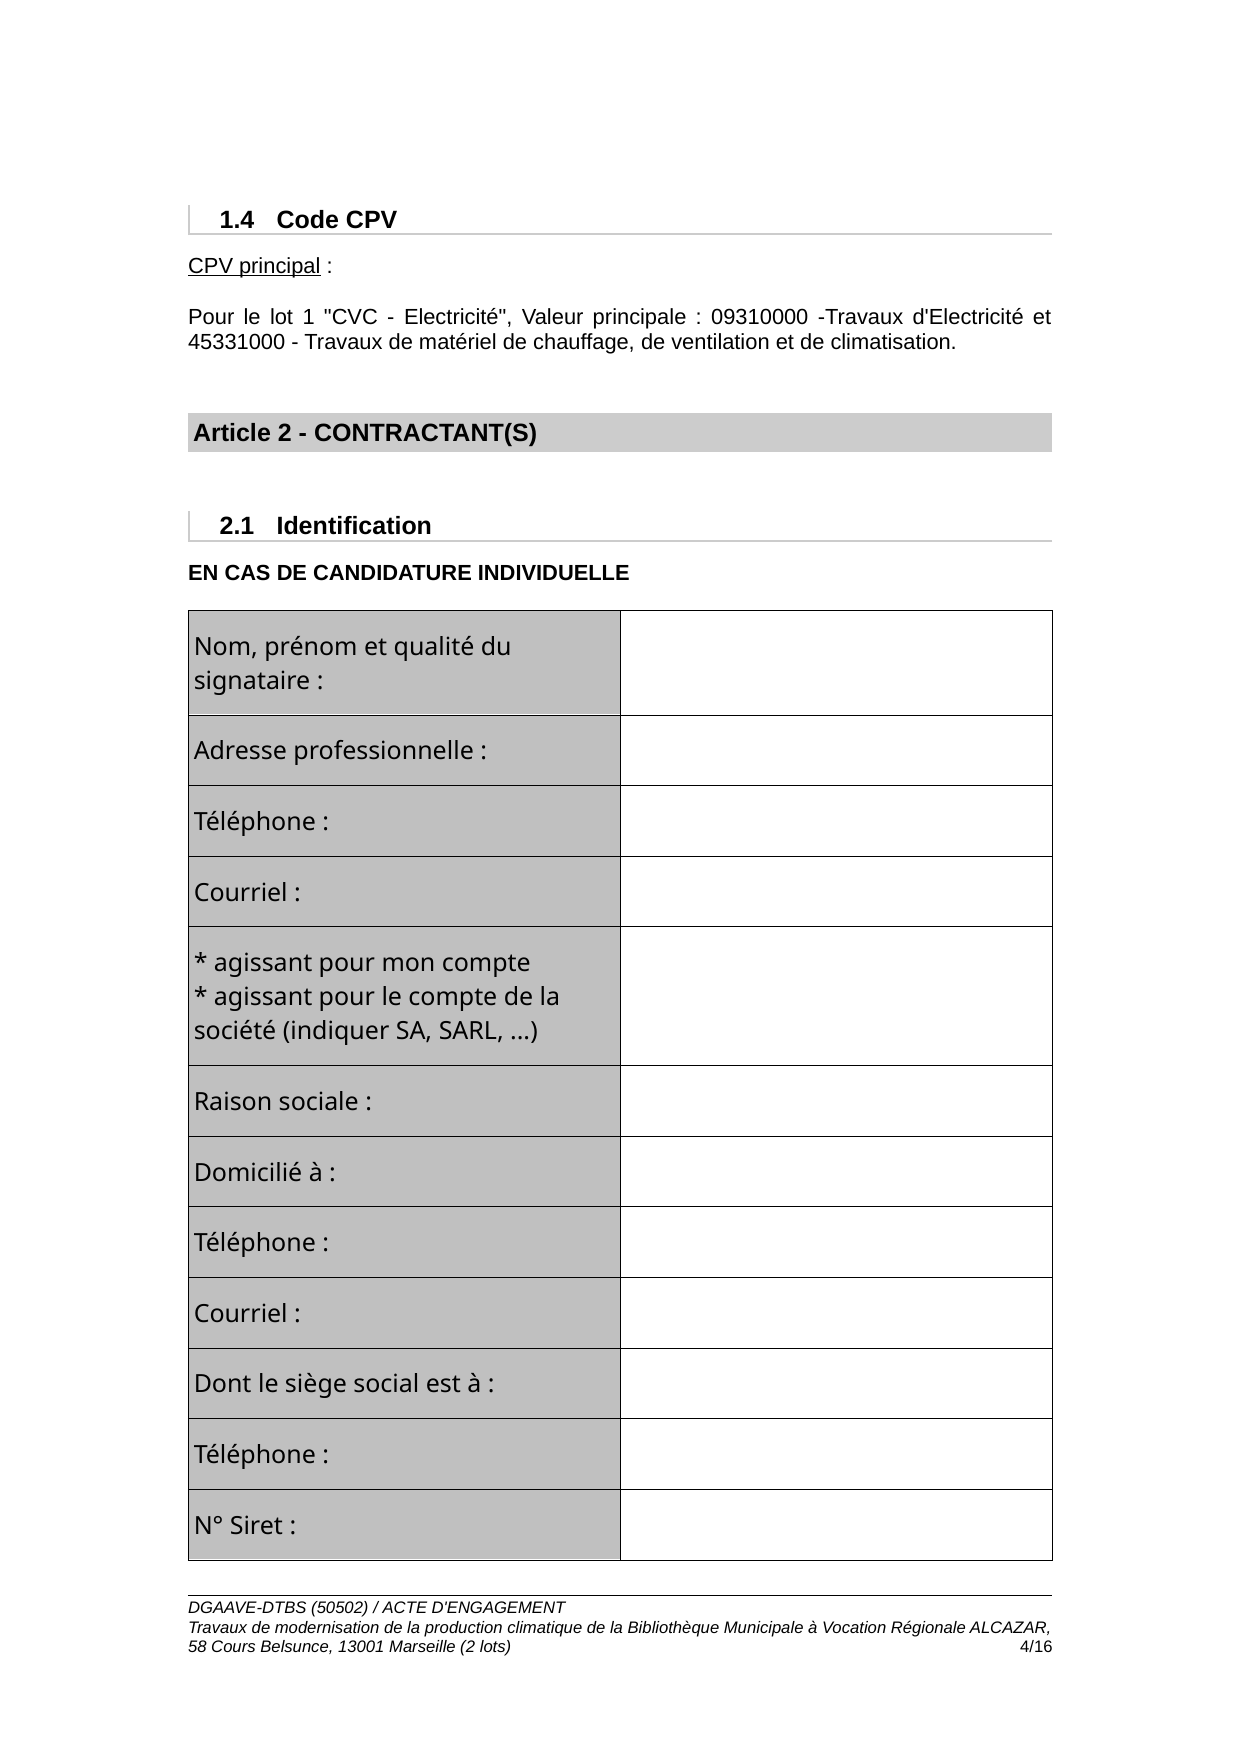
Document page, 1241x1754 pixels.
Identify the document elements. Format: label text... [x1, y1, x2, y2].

table_cell [621, 786, 1052, 856]
table_cell [621, 927, 1052, 1065]
table_cell [621, 1278, 1052, 1348]
table_header Nom, prénom et qualité du signataire : [189, 611, 620, 714]
table_cell [621, 857, 1052, 926]
table_cell [621, 1207, 1052, 1277]
table_cell Téléphone : [189, 1207, 620, 1277]
table_header [621, 611, 1052, 714]
table_cell Téléphone : [189, 1419, 620, 1489]
table_cell Domicilié à : [189, 1137, 620, 1206]
subtitle Code CPV [188, 204, 1052, 233]
table_cell Dont le siège social est à : [189, 1349, 620, 1418]
subtitle Identification [190, 511, 1052, 540]
table_cell Courriel : [189, 1278, 620, 1348]
table_cell [621, 1066, 1052, 1136]
text CPV principal : [188, 253, 1052, 278]
table_cell * agissant pour mon compte * agissant pour le compte de la société (indiquer SA, SARL, ...) [189, 927, 620, 1065]
table_cell [621, 716, 1052, 785]
table_cell [621, 1490, 1052, 1559]
subtitle CONTRACTANT(S) [190, 415, 1050, 450]
table_cell Téléphone : [189, 786, 620, 856]
text Pour le lot 1 "CVC - Electricité", Valeur principale : 09310000 -Travaux d'Electricité et 45331000 - Travaux de matériel de chauffage, de ventilation et de climatisation. [188, 303, 1052, 354]
table_cell Raison sociale : [189, 1066, 620, 1136]
table_cell [621, 1419, 1052, 1489]
table_cell [621, 1349, 1052, 1418]
table_cell N° Siret : [189, 1490, 620, 1559]
table_cell Adresse professionnelle : [189, 716, 620, 785]
table_cell [621, 1137, 1052, 1206]
table_cell Courriel : [189, 857, 620, 926]
text EN CAS DE CANDIDATURE INDIVIDUELLE [188, 559, 1052, 585]
